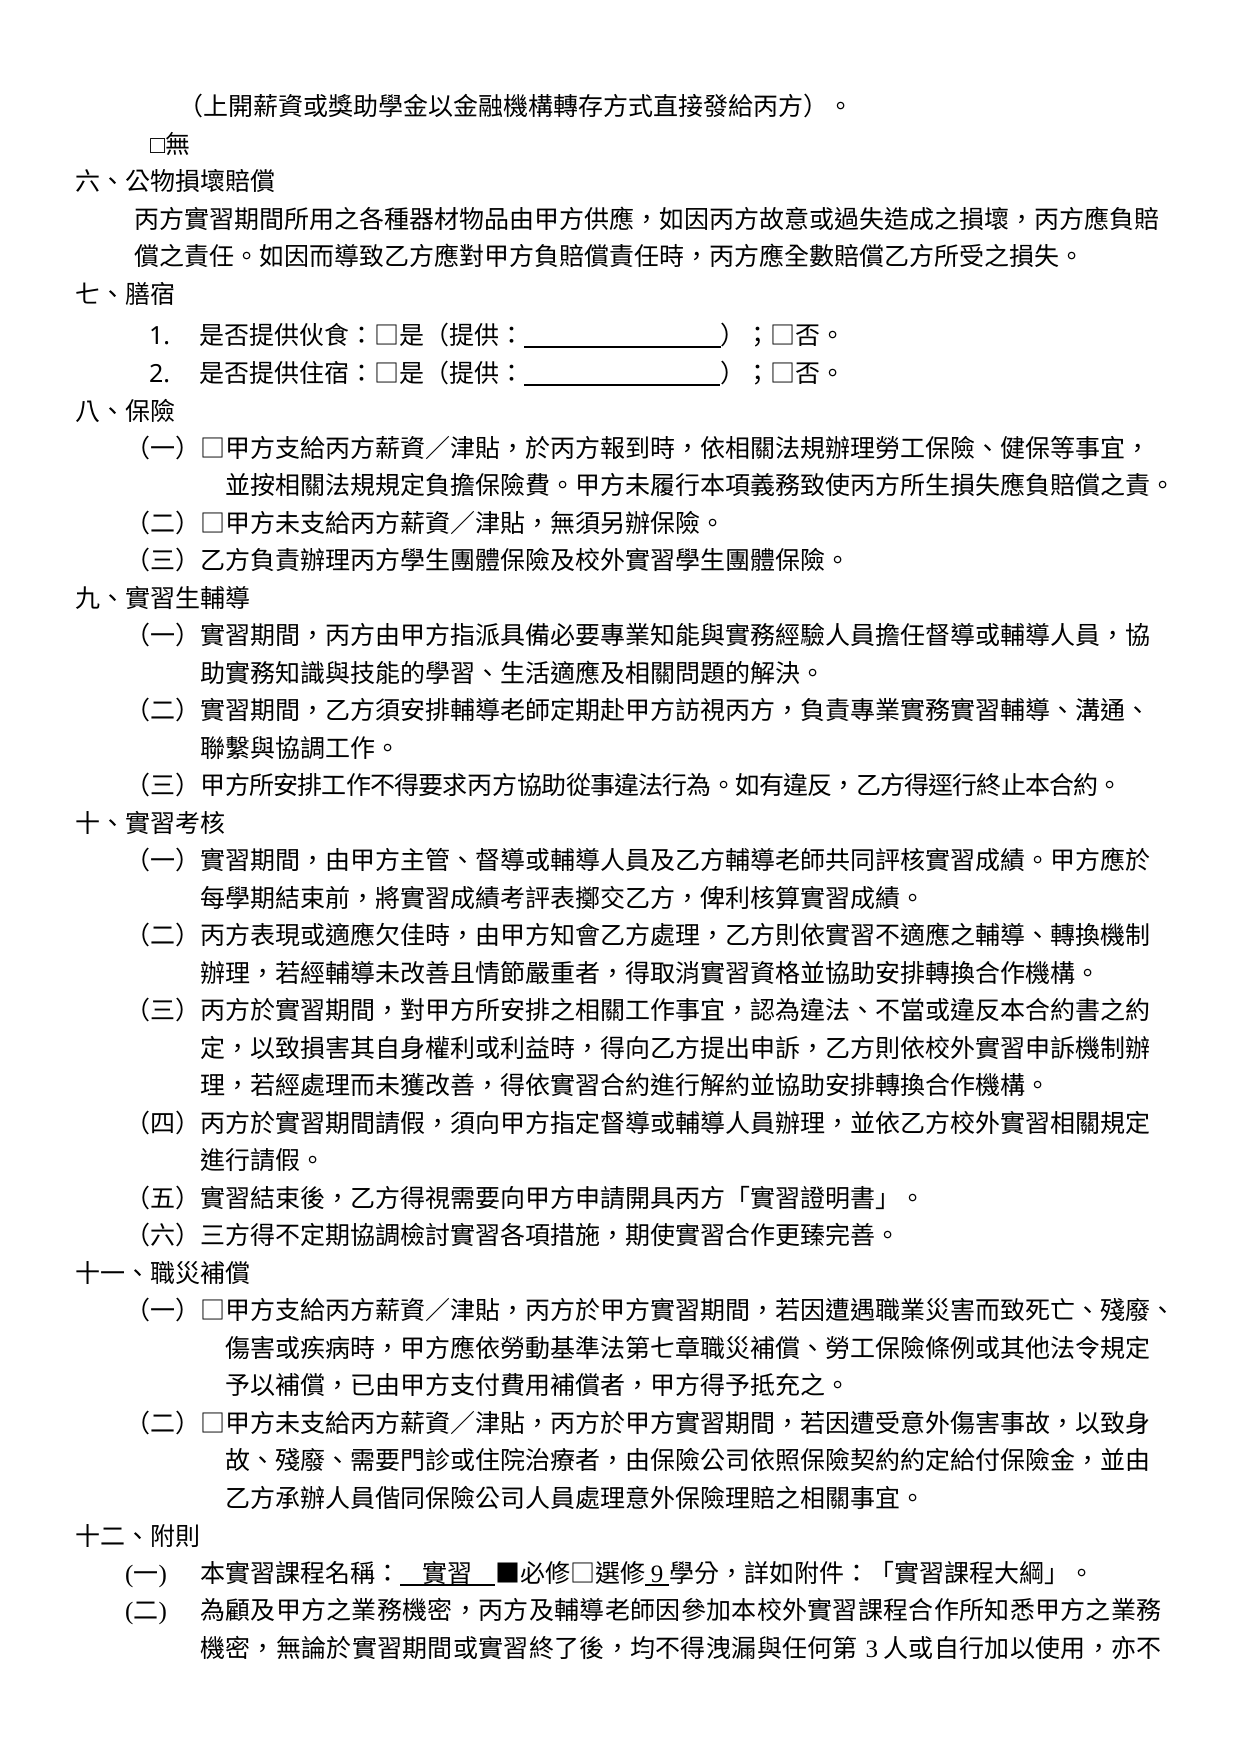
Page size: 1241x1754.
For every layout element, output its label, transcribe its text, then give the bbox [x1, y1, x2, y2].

list 為顧及甲方之業務機密，丙方及輔導老師因參加本校外實習課程合作所知悉甲方之業務機密，無論於實習期間或實習終了後，均不得洩漏與任何第3人或自行加以使用，亦不 [125, 1590, 1162, 1665]
list 本實習課程名稱： 實習 ■必修□選修 9 學分，詳如附件：「實習課程大綱」。 [125, 1553, 1162, 1590]
text 十一、職災補償 [75, 1253, 1165, 1290]
list 是否提供伙食：□是（提供： ）；□否。 [149, 311, 1162, 353]
text （一）□甲方支給丙方薪資／津貼，於丙方報到時，依相關法規辦理勞工保險、健保等事宜，並按相關法規規定負擔保險費。甲方未履行本項義務致使丙方所生損失應負賠償之責。 [125, 428, 1162, 503]
text 九、實習生輔導 [75, 578, 1165, 615]
text 十二、附則 [75, 1515, 1165, 1553]
text （一）□甲方支給丙方薪資／津貼，丙方於甲方實習期間，若因遭遇職業災害而致死亡、殘廢、傷害或疾病時，甲方應依勞動基準法第七章職災補償、勞工保險條例或其他法令規定予以補償，已由甲方支付費用補償者，甲方得予抵充之。 [125, 1290, 1162, 1403]
text 十、實習考核 [75, 803, 1165, 840]
text （一）實習期間，由甲方主管、督導或輔導人員及乙方輔導老師共同評核實習成績。甲方應於每學期結束前，將實習成績考評表擲交乙方，俾利核算實習成績。 [125, 840, 1162, 915]
text （上開薪資或獎助學金以金融機構轉存方式直接發給丙方）。 [178, 86, 1162, 123]
text （二）□甲方未支給丙方薪資／津貼，丙方於甲方實習期間，若因遭受意外傷害事故，以致身故、殘廢、需要門診或住院治療者，由保險公司依照保險契約約定給付保險金，並由乙方承辦人員偕同保險公司人員處理意外保險理賠之相關事宜。 [125, 1403, 1162, 1515]
text （五）實習結束後，乙方得視需要向甲方申請開具丙方「實習證明書」。 [125, 1178, 1162, 1215]
list 是否提供住宿：□是（提供： ）；□否。 [149, 353, 1162, 390]
text （三）乙方負責辦理丙方學生團體保險及校外實習學生團體保險。 [125, 540, 1162, 578]
text （二）實習期間，乙方須安排輔導老師定期赴甲方訪視丙方，負責專業實務實習輔導、溝通、聯繫與協調工作。 [125, 690, 1162, 765]
text （三）丙方於實習期間，對甲方所安排之相關工作事宜，認為違法、不當或違反本合約書之約定，以致損害其自身權利或利益時，得向乙方提出申訴，乙方則依校外實習申訴機制辦理，若經處理而未獲改善，得依實習合約進行解約並協助安排轉換合作機構。 [125, 990, 1162, 1103]
text （二）□甲方未支給丙方薪資／津貼，無須另辦保險。 [125, 503, 1162, 540]
text （一）實習期間，丙方由甲方指派具備必要專業知能與實務經驗人員擔任督導或輔導人員，協助實務知識與技能的學習、生活適應及相關問題的解決。 [125, 615, 1162, 690]
text 六、公物損壞賠償 [75, 161, 1162, 198]
text （六）三方得不定期協調檢討實習各項措施，期使實習合作更臻完善。 [125, 1215, 1162, 1253]
text 丙方實習期間所用之各種器材物品由甲方供應，如因丙方故意或過失造成之損壞，丙方應負賠償之責任。如因而導致乙方應對甲方負賠償責任時，丙方應全數賠償乙方所受之損失。 [134, 198, 1162, 273]
text （二）丙方表現或適應欠佳時，由甲方知會乙方處理，乙方則依實習不適應之輔導、轉換機制辦理，若經輔導未改善且情節嚴重者，得取消實習資格並協助安排轉換合作機構。 [125, 915, 1162, 990]
text （四）丙方於實習期間請假，須向甲方指定督導或輔導人員辦理，並依乙方校外實習相關規定進行請假。 [125, 1103, 1162, 1178]
text 八、保險 [75, 390, 1165, 428]
text □無 [150, 123, 1162, 161]
text 七、膳宿 [75, 273, 1162, 311]
text （三）甲方所安排工作不得要求丙方協助從事違法行為。如有違反，乙方得逕行終止本合約。 [125, 765, 1162, 803]
